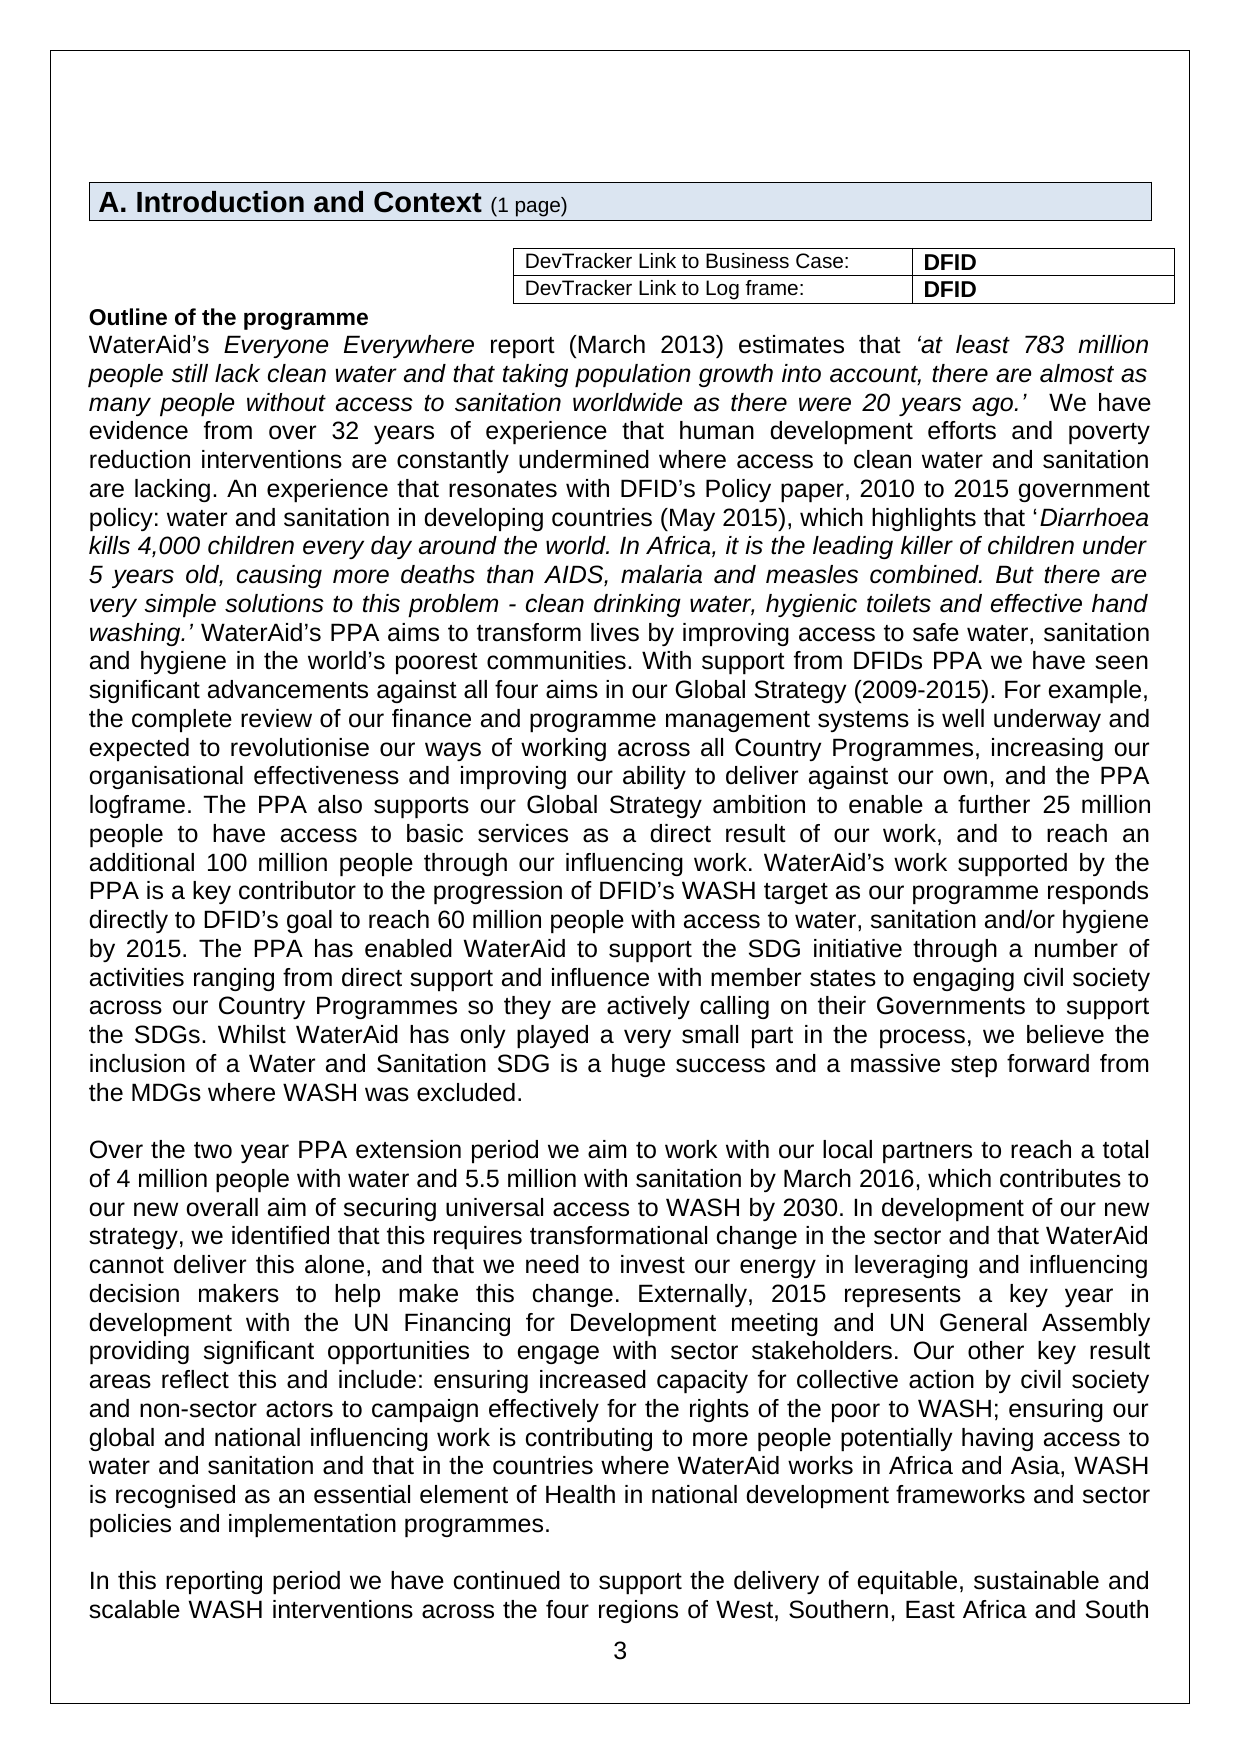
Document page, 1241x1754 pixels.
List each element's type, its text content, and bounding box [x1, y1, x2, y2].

text A. Introduction and Context (1 page) [90, 183, 1151, 220]
table_header DevTracker Link to Business Case: [514, 249, 912, 275]
table_cell DFID [913, 276, 1174, 303]
text Outline of the programme [89, 304, 1152, 330]
text WaterAid’s Everyone Everywhere report (March 2013) estimates that ‘at least 783 million people still lack clean water and that taking population growth into account, there are almost as many people without access to sanitation worldwide as there were 20 years ago.’ We have evidence from over 32 years of experience that human development efforts and poverty reduction interventions are constantly undermined where access to clean water and sanitation are lacking. An experience that resonates with DFID’s Policy paper, 2010 to 2015 government policy: water and sanitation in developing countries (May 2015), which highlights that ‘Diarrhoea kills 4,000 children every day around the world. In Africa, it is the leading killer of children under 5 years old, causing more deaths than AIDS, malaria and measles combined. But there are very simple solutions to this problem - clean drinking water, hygienic toilets and effective hand washing.’ WaterAid’s PPA aims to transform lives by improving access to safe water, sanitation and hygiene in the world’s poorest communities. With support from DFIDs PPA we have seen significant advancements against all four aims in our Global Strategy (2009-2015). For example, the complete review of our finance and programme management systems is well underway and expected to revolutionise our ways of working across all Country Programmes, increasing our organisational effectiveness and improving our ability to deliver against our own, and the PPA logframe. The PPA also supports our Global Strategy ambition to enable a further 25 million people to have access to basic services as a direct result of our work, and to reach an additional 100 million people through our influencing work. WaterAid’s work supported by the PPA is a key contributor to the progression of DFID’s WASH target as our programme responds directly to DFID’s goal to reach 60 million people with access to water, sanitation and/or hygiene by 2015. The PPA has enabled WaterAid to support the SDG initiative through a number of activities ranging from direct support and influence with member states to engaging civil society across our Country Programmes so they are actively calling on their Governments to support the SDGs. Whilst WaterAid has only played a very small part in the process, we believe the inclusion of a Water and Sanitation SDG is a huge success and a massive step forward from the MDGs where WASH was excluded. [89, 330, 1152, 1106]
text Over the two year PPA extension period we aim to work with our local partners to reach a total of 4 million people with water and 5.5 million with sanitation by March 2016, which contributes to our new overall aim of securing universal access to WASH by 2030. In development of our new strategy, we identified that this requires transformational change in the sector and that WaterAid cannot deliver this alone, and that we need to invest our energy in leveraging and influencing decision makers to help make this change. Externally, 2015 represents a key year in development with the UN Financing for Development meeting and UN General Assembly providing significant opportunities to engage with sector stakeholders. Our other key result areas reflect this and include: ensuring increased capacity for collective action by civil society and non-sector actors to campaign effectively for the rights of the poor to WASH; ensuring our global and national influencing work is contributing to more people potentially having access to water and sanitation and that in the countries where WaterAid works in Africa and Asia, WASH is recognised as an essential element of Health in national development frameworks and sector policies and implementation programmes. [89, 1135, 1152, 1537]
table_cell DevTracker Link to Log frame: [514, 276, 912, 303]
table_header DFID [913, 249, 1174, 275]
text In this reporting period we have continued to support the delivery of equitable, sustainable and scalable WASH interventions across the four regions of West, Southern, East Africa and South [89, 1566, 1152, 1624]
